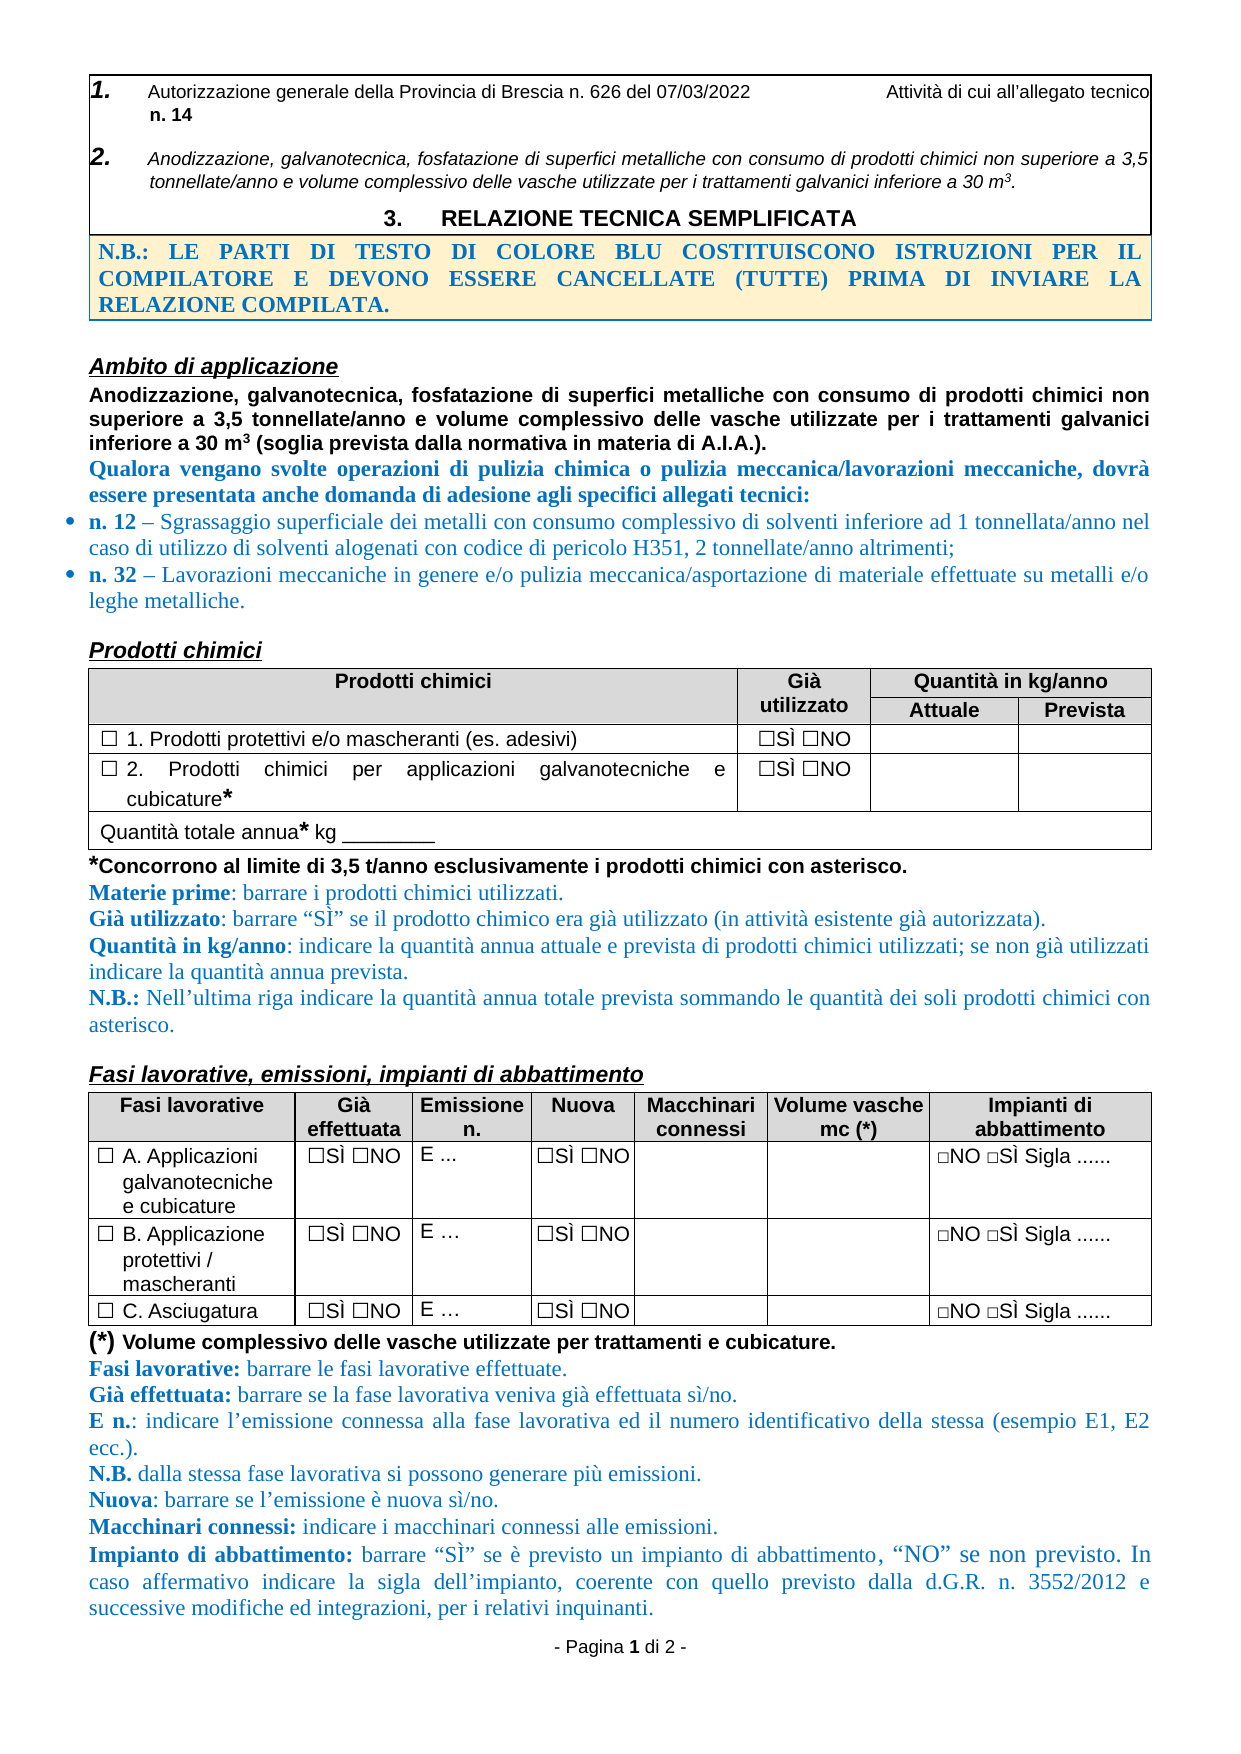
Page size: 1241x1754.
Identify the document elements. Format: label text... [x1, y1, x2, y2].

table_cell Quantità totale annua* kg ________ [89, 812, 1151, 849]
text Già effettuata: barrare se la fase lavorativa veniva già effettuata sì/no. [89, 1381, 1152, 1407]
table_cell Attuale [871, 698, 1018, 723]
text N.B.: Nell’ultima riga indicare la quantità annua totale prevista sommando le quantità dei soli prodotti chimici con asterisco. [89, 984, 1152, 1037]
table_header Impianti di abbattimento [930, 1093, 1151, 1141]
text Quantità in kg/anno: indicare la quantità annua attuale e prevista di prodotti chimici utilizzati; se non già utilizzati indicare la quantità annua prevista. [89, 932, 1152, 984]
table_cell ☐SÌ ☐NO [296, 1219, 412, 1295]
subtitle N.B.: LE PARTI DI TESTO DI COLORE BLU COSTITUISCONO ISTRUZIONI PER IL COMPILATORE E DEVONO ESSERE CANCELLATE (TUTTE) PRIMA DI INVIARE LA RELAZIONE COMPILATA. [90, 236, 1151, 319]
text Fasi lavorative: barrare le fasi lavorative effettuate. [89, 1354, 1152, 1381]
subtitle Già utilizzato: barrare “SÌ” se il prodotto chimico era già utilizzato (in attività esistente già autorizzata). [89, 905, 1152, 932]
table_cell ☐NO ☐SÌ Sigla ...... [930, 1219, 1151, 1295]
table_header Volume vasche mc (*) [768, 1093, 929, 1141]
table_cell ☐SÌ ☐NO [296, 1296, 412, 1325]
table_cell ☐ A. Applicazioni galvanotecniche e cubicature [89, 1142, 294, 1218]
table_cell E ... [413, 1142, 531, 1218]
table_header Già effettuata [296, 1093, 412, 1141]
table_cell ☐ 1. Prodotti protettivi e/o mascheranti (es. adesivi) [89, 725, 737, 753]
table_cell [635, 1296, 767, 1325]
table_cell ☐SÌ ☐NO [532, 1142, 634, 1218]
text *Concorrono al limite di 3,5 t/anno esclusivamente i prodotti chimici con asterisco. [89, 850, 1152, 879]
table_cell E … [413, 1296, 531, 1325]
table_header Fasi lavorative [89, 1093, 294, 1141]
text (*) Volume complessivo delle vasche utilizzate per trattamenti e cubicature. [89, 1326, 1152, 1354]
table_cell ☐SÌ ☐NO [738, 754, 870, 811]
table_cell [768, 1296, 929, 1325]
subtitle Materie prime: barrare i prodotti chimici utilizzati. [89, 879, 1152, 905]
table_cell [635, 1142, 767, 1218]
table_cell [871, 754, 1018, 811]
table_header Già utilizzato [738, 669, 870, 723]
subtitle Ambito di applicazione [89, 353, 1152, 379]
text Macchinari connessi: indicare i macchinari connessi alle emissioni. [89, 1513, 1152, 1539]
table_header Emissione n. [413, 1093, 531, 1141]
table_cell [1019, 725, 1151, 753]
table_header Quantità in kg/anno [871, 669, 1151, 697]
text E n.: indicare l’emissione connessa alla fase lavorativa ed il numero identificativo della stessa (esempio E1, E2 ecc.). [89, 1407, 1152, 1460]
table_cell ☐ B. Applicazione protettivi / mascheranti [89, 1219, 294, 1295]
table_cell [768, 1219, 929, 1295]
table_cell ☐SÌ ☐NO [532, 1296, 634, 1325]
text Impianto di abbattimento: barrare “SÌ” se è previsto un impianto di abbattimento, “NO” se non previsto. In caso affermativo indicare la sigla dell’impianto, coerente con quello previsto dalla d.G.R. n. 3552/2012 e successive modifiche ed integrazioni, per i relativi inquinanti. [89, 1539, 1152, 1621]
table_cell [871, 725, 1018, 753]
table_cell ☐SÌ ☐NO [738, 725, 870, 753]
text N.B. dalla stessa fase lavorativa si possono generare più emissioni. [89, 1460, 1152, 1486]
table_cell [1019, 754, 1151, 811]
text Anodizzazione, galvanotecnica, fosfatazione di superfici metalliche con consumo di prodotti chimici non superiore a 3,5 tonnellate/anno e volume complessivo delle vasche utilizzate per i trattamenti galvanici inferiore a 30 m3 (soglia prevista dalla normativa in materia di A.I.A.). [89, 383, 1152, 455]
table_cell [635, 1219, 767, 1295]
table_cell ☐NO ☐SÌ Sigla ...... [930, 1142, 1151, 1218]
subtitle Prodotti chimici [89, 637, 1152, 664]
table_header Nuova [532, 1093, 634, 1141]
table_cell ☐ C. Asciugatura [89, 1296, 294, 1325]
table_cell ☐ 2. Prodotti chimici per applicazioni galvanotecniche e cubicature* [89, 754, 737, 811]
table_cell ☐SÌ ☐NO [532, 1219, 634, 1295]
table_cell Prevista [1019, 698, 1151, 723]
table_cell ☐NO ☐SÌ Sigla ...... [930, 1296, 1151, 1325]
text Nuova: barrare se l’emissione è nuova sì/no. [89, 1486, 1152, 1513]
subtitle Fasi lavorative, emissioni, impianti di abbattimento [89, 1061, 1152, 1087]
table_header Macchinari connessi [635, 1093, 767, 1141]
table_cell [768, 1142, 929, 1218]
text Qualora vengano svolte operazioni di pulizia chimica o pulizia meccanica/lavorazioni meccaniche, dovrà essere presentata anche domanda di adesione agli specifici allegati tecnici: [89, 455, 1152, 508]
table_cell ☐SÌ ☐NO [296, 1142, 412, 1218]
list n. 32 – Lavorazioni meccaniche in genere e/o pulizia meccanica/asportazione di materiale effettuate su metalli e/o leghe metalliche. [66, 561, 1152, 613]
table_cell E … [413, 1219, 531, 1295]
table_header Prodotti chimici [89, 669, 737, 723]
list n. 12 – Sgrassaggio superficiale dei metalli con consumo complessivo di solventi inferiore ad 1 tonnellata/anno nel caso di utilizzo di solventi alogenati con codice di pericolo H351, 2 tonnellate/anno altrimenti; [66, 508, 1152, 561]
